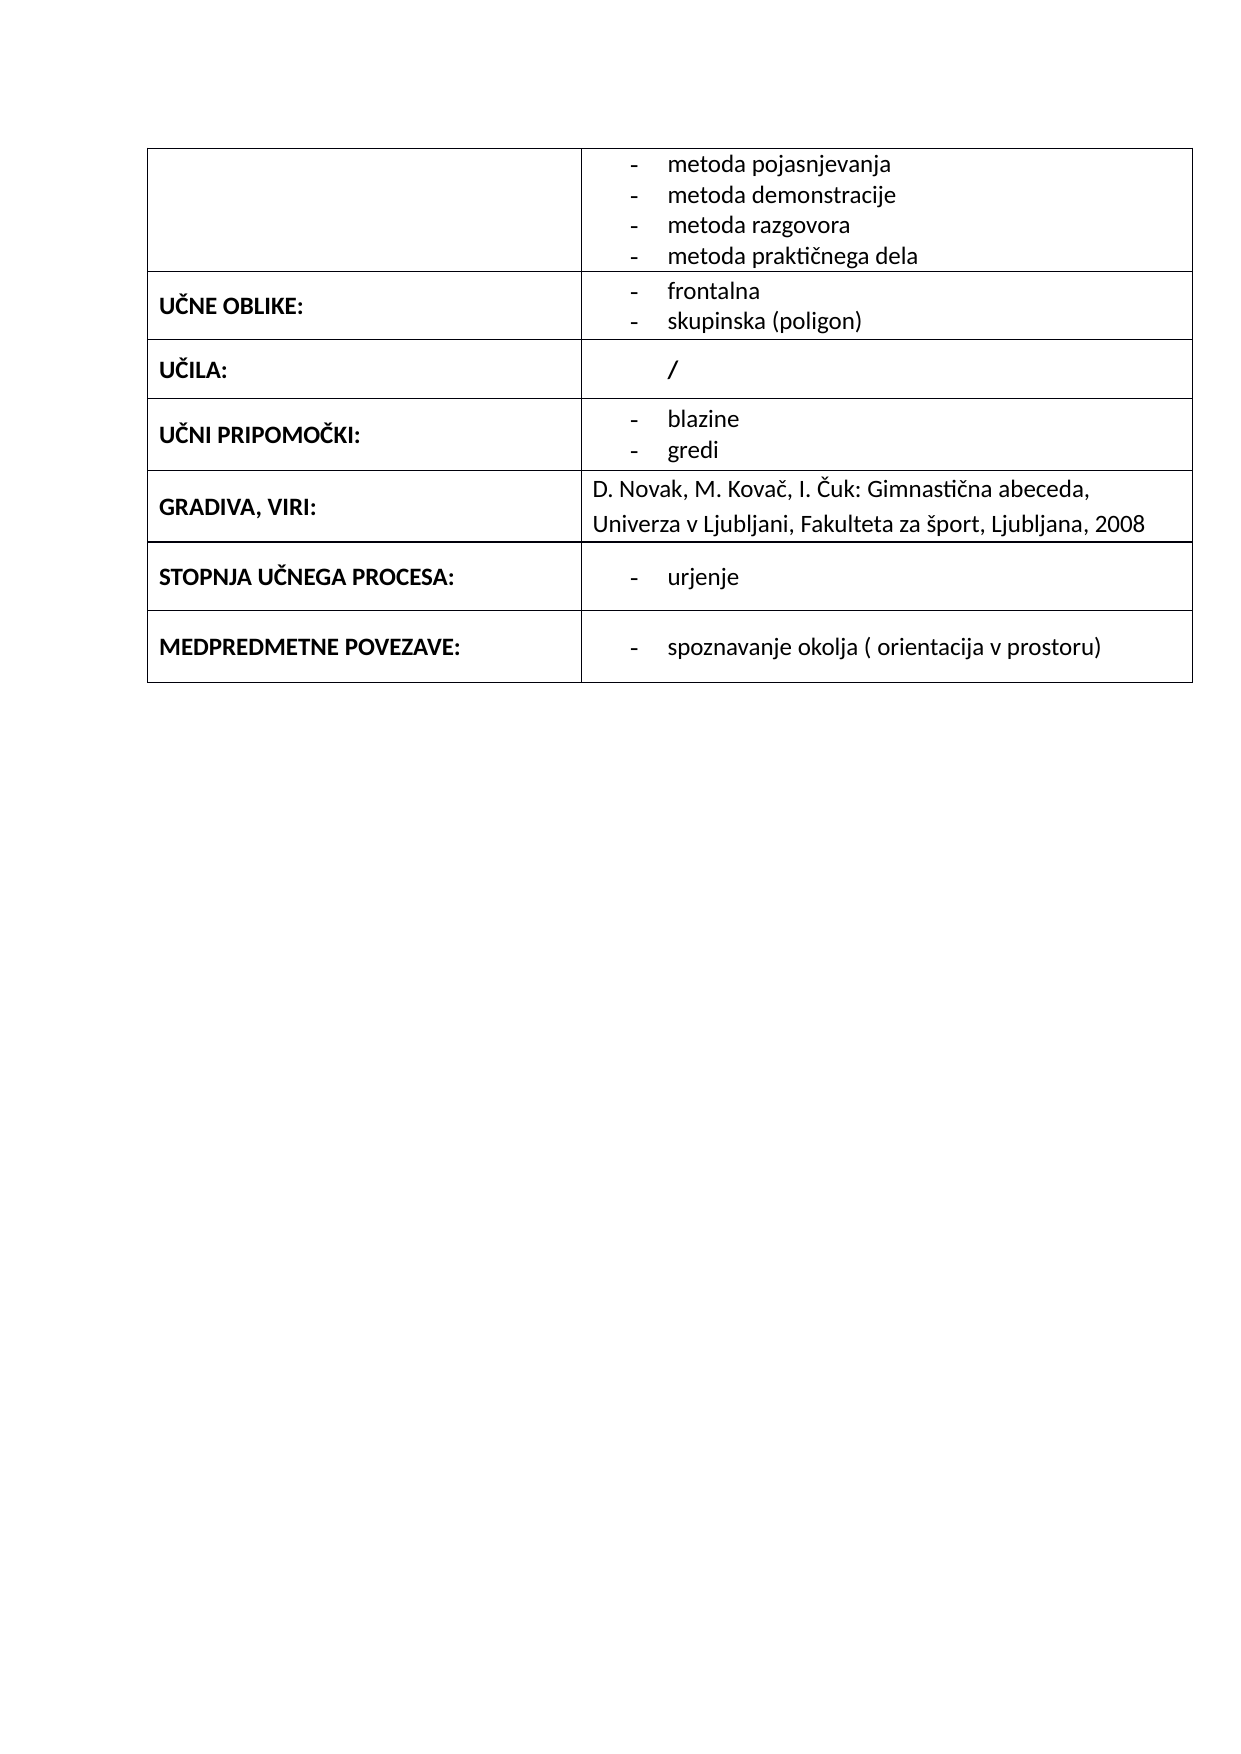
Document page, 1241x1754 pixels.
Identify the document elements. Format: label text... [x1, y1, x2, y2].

table_cell spoznavanje okolja ( orientacija v prostoru) [582, 611, 1192, 682]
table_cell STOPNJA UČNEGA PROCESA: [148, 543, 581, 610]
table_cell D. Novak, M. Kovač, I. Čuk: Gimnastična abeceda, Univerza v Ljubljani, Fakulteta za šport, Ljubljana, 2008 [582, 471, 1192, 541]
table_cell MEDPREDMETNE POVEZAVE: [148, 611, 581, 682]
table_cell blazine gredi [582, 399, 1192, 469]
table_cell UČNI PRIPOMOČKI: [148, 399, 581, 469]
table_header [148, 149, 581, 271]
table_cell GRADIVA, VIRI: [148, 471, 581, 541]
table_cell urjenje [582, 543, 1192, 610]
table_cell UČILA: [148, 340, 581, 398]
table_header metoda pojasnjevanja metoda demonstracije metoda razgovora metoda praktičnega dela [582, 149, 1192, 271]
table_cell frontalna skupinska (poligon) [582, 272, 1192, 339]
table_cell UČNE OBLIKE: [148, 272, 581, 339]
table_cell / [582, 340, 1192, 398]
